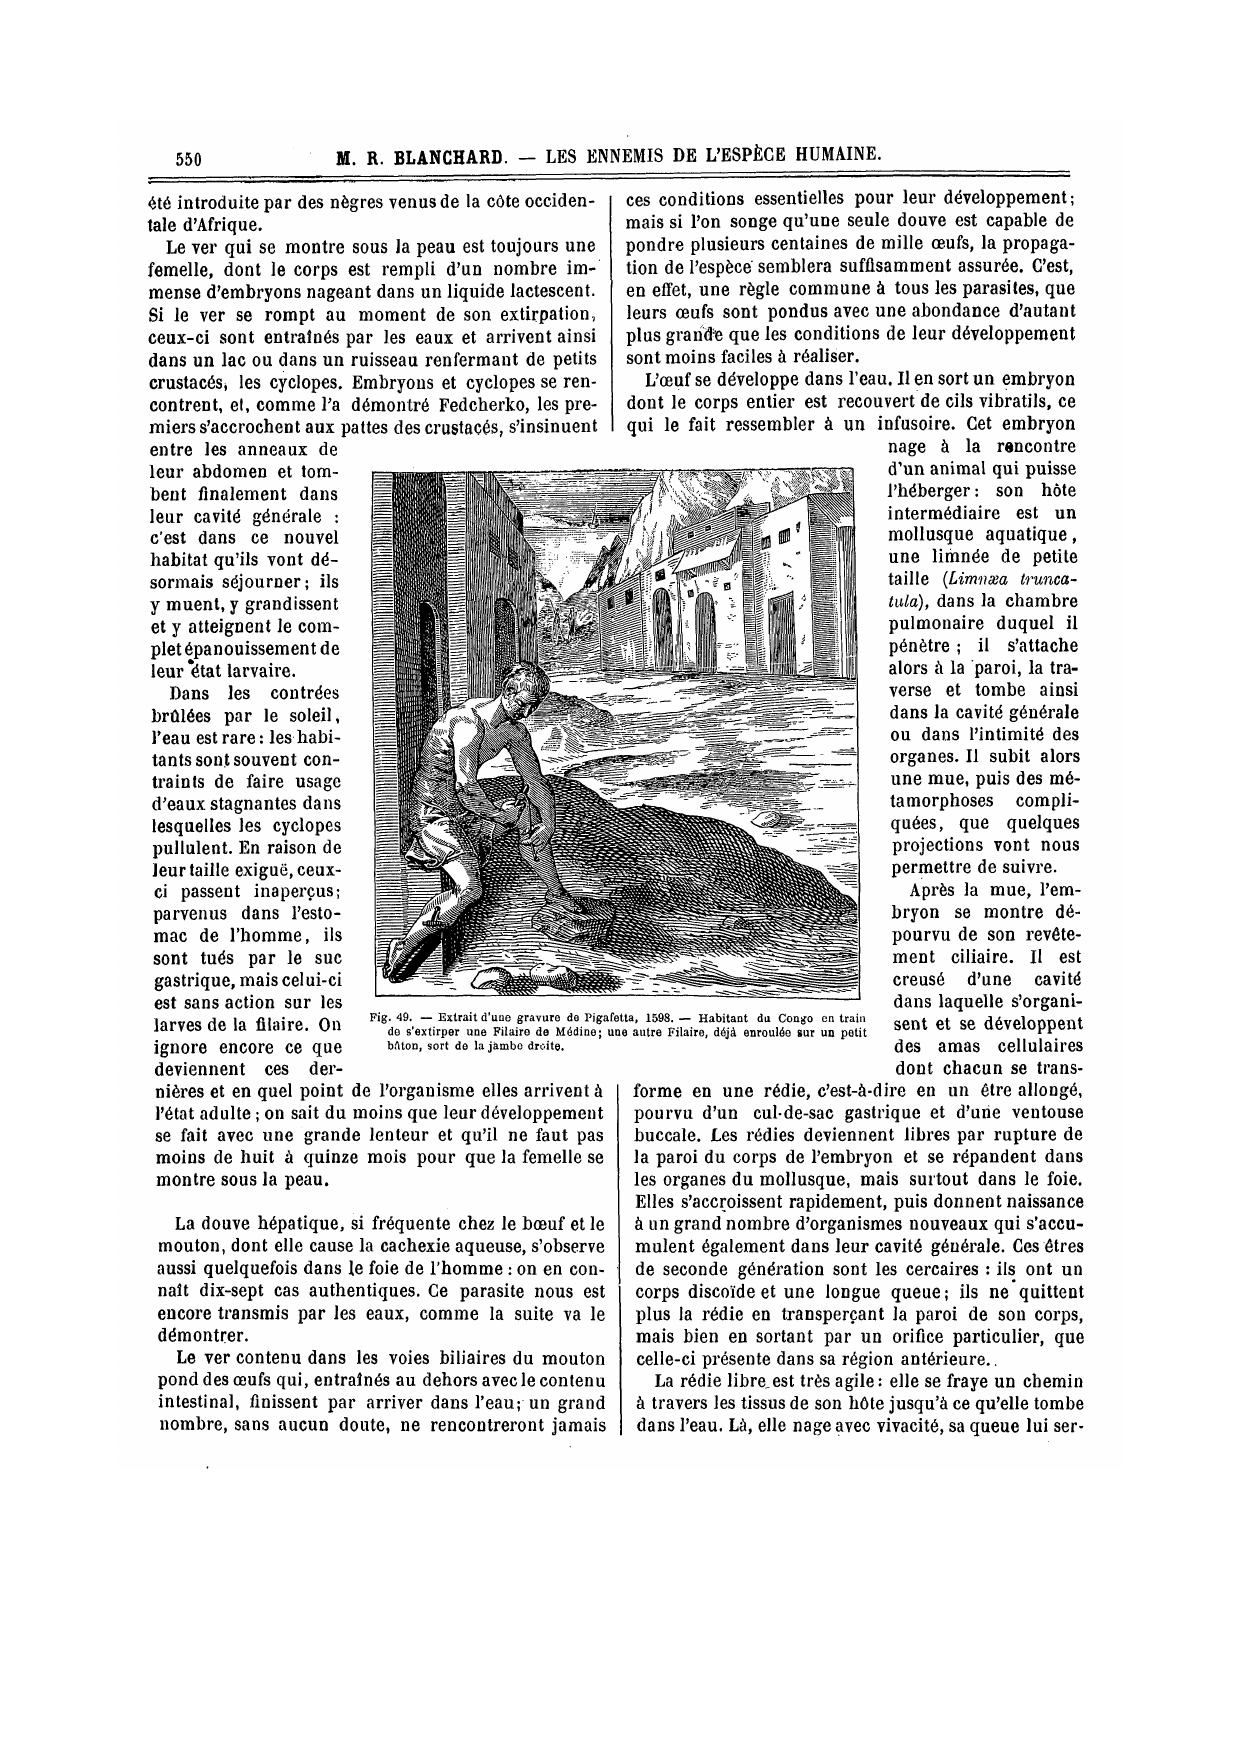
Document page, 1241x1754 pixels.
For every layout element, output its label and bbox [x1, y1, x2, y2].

picture [118, 118, 1123, 1469]
